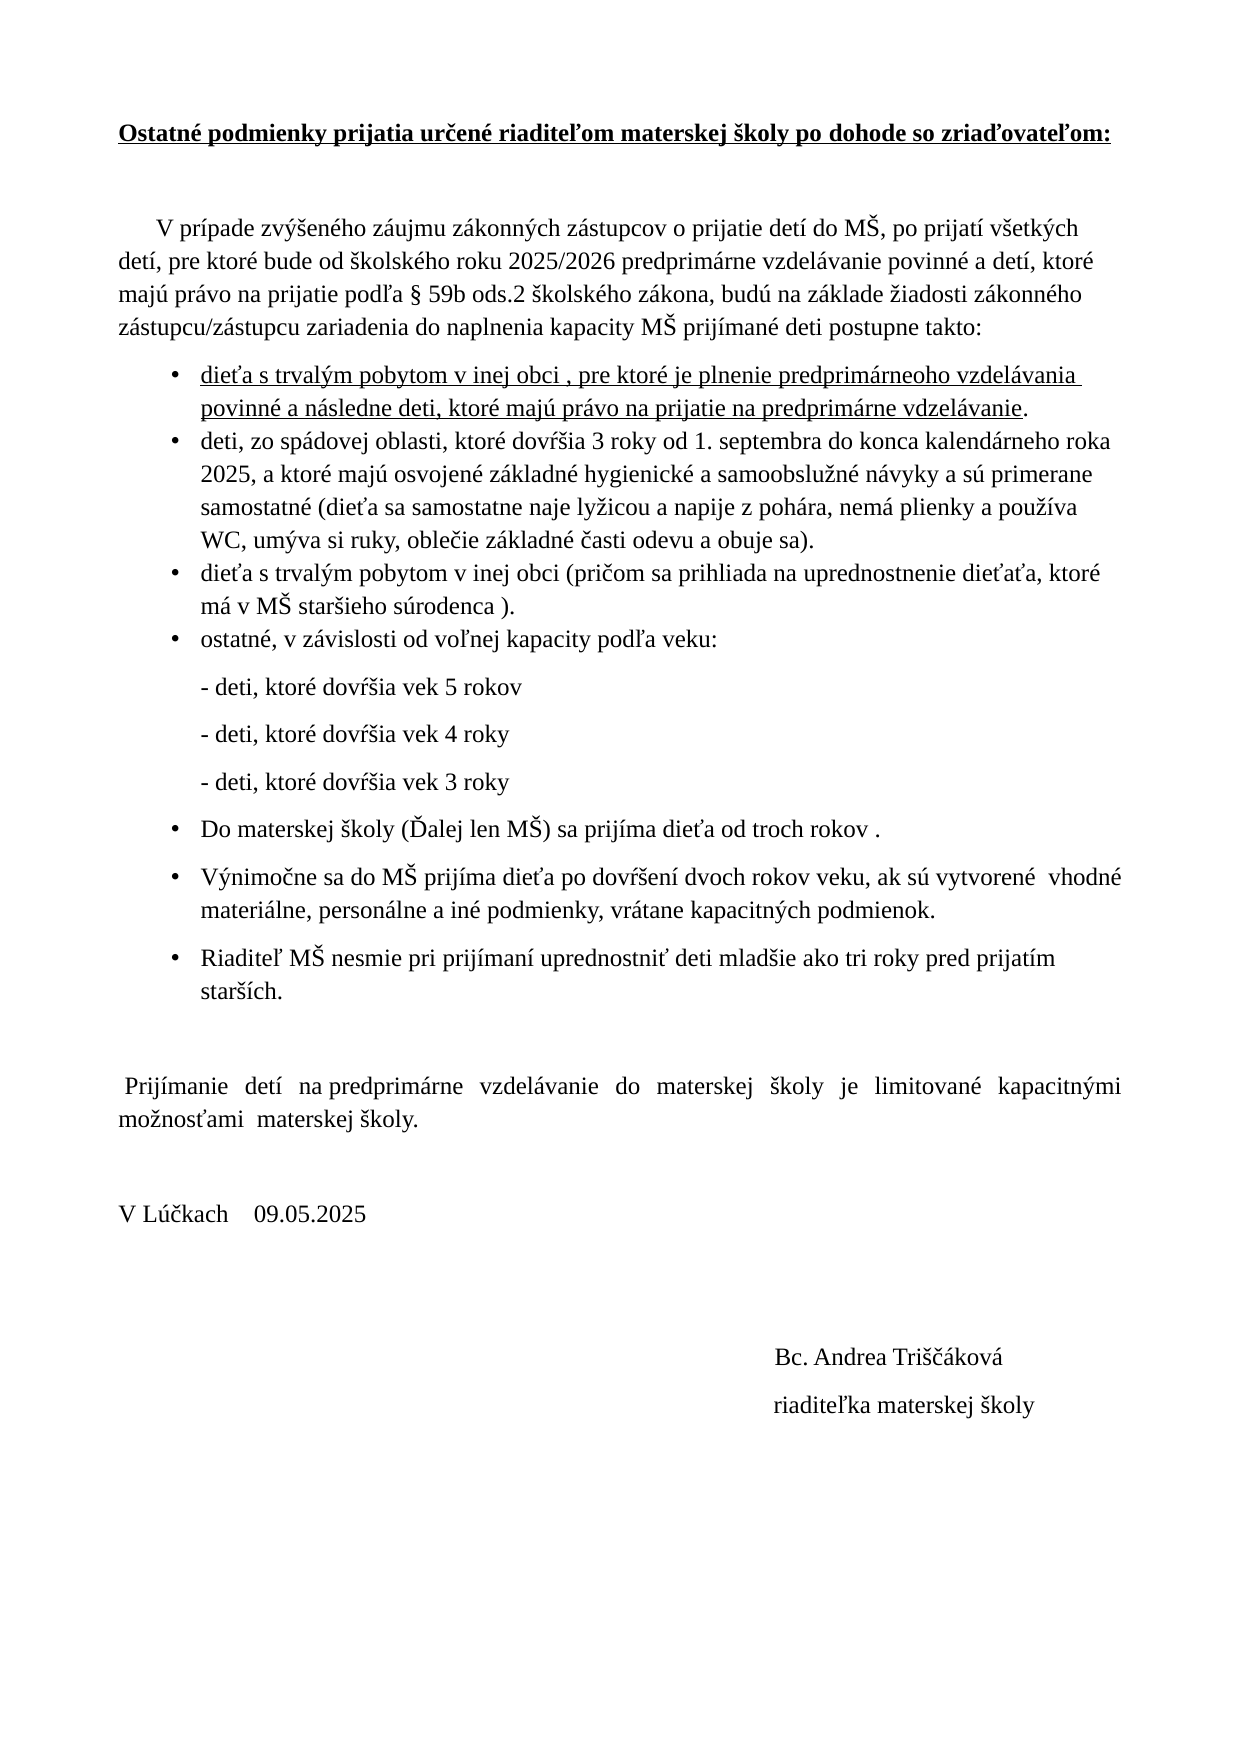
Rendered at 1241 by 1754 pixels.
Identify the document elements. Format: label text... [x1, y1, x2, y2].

list - deti, ktoré dovŕšia vek 5 rokov [171, 672, 1122, 701]
text Bc. Andrea Triščáková [118, 1342, 1122, 1371]
text riaditeľka materskej školy [167, 1390, 1122, 1418]
text V prípade zvýšeného záujmu zákonných zástupcov o prijatie detí do MŠ, po prijatí všetkých detí, pre ktoré bude od školského roku 2025/2026 predprimárne vzdelávanie povinné a detí, ktoré majú právo na prijatie podľa § 59b ods.2 školského zákona, budú na základe žiadosti zákonného zástupcu/zástupcu zariadenia do naplnenia kapacity MŠ prijímané deti postupne takto: [118, 213, 1122, 341]
list Do materskej školy (Ďalej len MŠ) sa prijíma dieťa od troch rokov . [171, 814, 1122, 843]
text Prijímanie detí na predprimárne vzdelávanie do materskej školy je limitované kapacitnými možnosťami materskej školy. [118, 1071, 1122, 1133]
list deti, zo spádovej oblasti, ktoré dovŕšia 3 roky od 1. septembra do konca kalendárneho roka 2025, a ktoré majú osvojené základné hygienické a samoobslužné návyky a sú primerane samostatné (dieťa sa samostatne naje lyžicou a napije z pohára, nemá plienky a používa WC, umýva si ruky, oblečie základné časti odevu a obuje sa). [171, 426, 1122, 554]
list Riaditeľ MŠ nesmie pri prijímaní uprednostniť deti mladšie ako tri roky pred prijatím starších. [171, 943, 1122, 1004]
list dieťa s trvalým pobytom v inej obci , pre ktoré je plnenie predprimárneoho vzdelávania povinné a následne deti, ktoré majú právo na prijatie na predprimárne vdzelávanie. [171, 360, 1122, 422]
text V Lúčkach 09.05.2025 [118, 1199, 1122, 1228]
list - deti, ktoré dovŕšia vek 3 roky [171, 767, 1122, 796]
list - deti, ktoré dovŕšia vek 4 roky [171, 719, 1122, 748]
list ostatné, v závislosti od voľnej kapacity podľa veku: [171, 624, 1122, 653]
list Výnimočne sa do MŠ prijíma dieťa po dovŕšení dvoch rokov veku, ak sú vytvorené vhodné materiálne, personálne a iné podmienky, vrátane kapacitných podmienok. [171, 862, 1122, 924]
list dieťa s trvalým pobytom v inej obci (pričom sa prihliada na uprednostnenie dieťaťa, ktoré má v MŠ staršieho súrodenca ). [171, 558, 1122, 620]
text Ostatné podmienky prijatia určené riaditeľom materskej školy po dohode so zriaďovateľom: [118, 118, 1122, 147]
